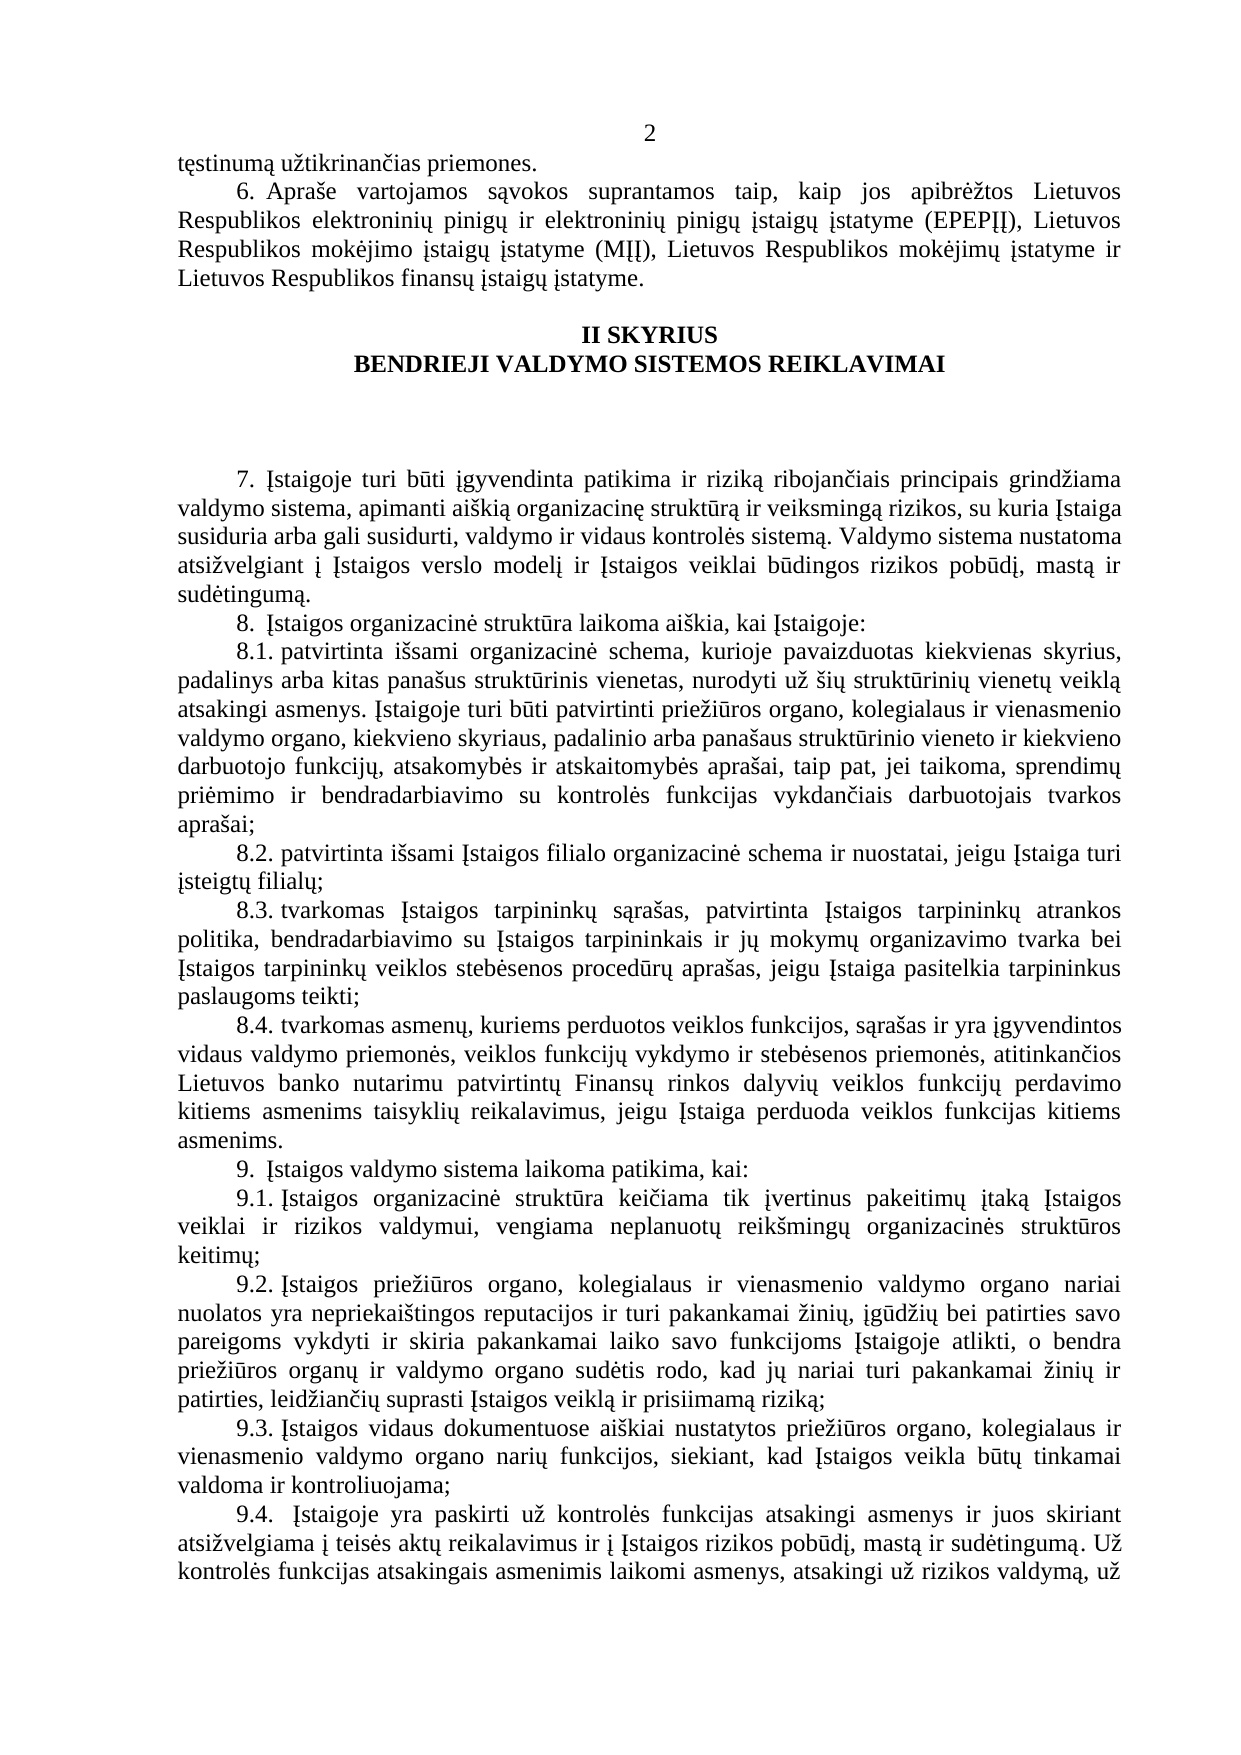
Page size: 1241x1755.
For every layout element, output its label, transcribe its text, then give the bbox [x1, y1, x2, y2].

text BENDRIEJI valdymo sistemos REIKLAVIMAI [177, 349, 1122, 378]
text 9.4. Įstaigoje yra paskirti už kontrolės funkcijas atsakingi asmenys ir juos skiriant atsižvelgiama į teisės aktų reikalavimus ir į Įstaigos rizikos pobūdį, mastą ir sudėtingumą. Už kontrolės funkcijas atsakingais asmenimis laikomi asmenys, atsakingi už rizikos valdymą, už [177, 1499, 1122, 1585]
text 8.4. tvarkomas asmenų, kuriems perduotos veiklos funkcijos, sąrašas ir yra įgyvendintos vidaus valdymo priemonės, veiklos funkcijų vykdymo ir stebėsenos priemonės, atitinkančios Lietuvos banko nutarimu patvirtintų Finansų rinkos dalyvių veiklos funkcijų perdavimo kitiems asmenims taisyklių reikalavimus, jeigu Įstaiga perduoda veiklos funkcijas kitiems asmenims. [177, 1010, 1122, 1154]
text II SKYRIUS [177, 320, 1122, 349]
text 8.3. tvarkomas Įstaigos tarpininkų sąrašas, patvirtinta Įstaigos tarpininkų atrankos politika, bendradarbiavimo su Įstaigos tarpininkais ir jų mokymų organizavimo tvarka bei Įstaigos tarpininkų veiklos stebėsenos procedūrų aprašas, jeigu Įstaiga pasitelkia tarpininkus paslaugoms teikti; [177, 895, 1122, 1010]
text 9.2. Įstaigos priežiūros organo, kolegialaus ir vienasmenio valdymo organo nariai nuolatos yra nepriekaištingos reputacijos ir turi pakankamai žinių, įgūdžių bei patirties savo pareigoms vykdyti ir skiria pakankamai laiko savo funkcijoms Įstaigoje atlikti, o bendra priežiūros organų ir valdymo organo sudėtis rodo, kad jų nariai turi pakankamai žinių ir patirties, leidžiančių suprasti Įstaigos veiklą ir prisiimamą riziką; [177, 1269, 1122, 1413]
text 9.1. Įstaigos organizacinė struktūra keičiama tik įvertinus pakeitimų įtaką Įstaigos veiklai ir rizikos valdymui, vengiama neplanuotų reikšmingų organizacinės struktūros keitimų; [177, 1183, 1122, 1269]
text 8.2. patvirtinta išsami Įstaigos filialo organizacinė schema ir nuostatai, jeigu Įstaiga turi įsteigtų filialų; [177, 838, 1122, 895]
text tęstinumą užtikrinančias priemones. [177, 148, 1122, 176]
text 9. Įstaigos valdymo sistema laikoma patikima, kai: [177, 1154, 1122, 1183]
text 9.3. Įstaigos vidaus dokumentuose aiškiai nustatytos priežiūros organo, kolegialaus ir vienasmenio valdymo organo narių funkcijos, siekiant, kad Įstaigos veikla būtų tinkamai valdoma ir kontroliuojama; [177, 1413, 1122, 1499]
text 7. Įstaigoje turi būti įgyvendinta patikima ir riziką ribojančiais principais grindžiama valdymo sistema, apimanti aiškią organizacinę struktūrą ir veiksmingą rizikos, su kuria Įstaiga susiduria arba gali susidurti, valdymo ir vidaus kontrolės sistemą. Valdymo sistema nustatoma atsižvelgiant į Įstaigos verslo modelį ir Įstaigos veiklai būdingos rizikos pobūdį, mastą ir sudėtingumą. [177, 464, 1122, 608]
text 6. Apraše vartojamos sąvokos suprantamos taip, kaip jos apibrėžtos Lietuvos Respublikos elektroninių pinigų ir elektroninių pinigų įstaigų įstatyme (EPEPĮĮ), Lietuvos Respublikos mokėjimo įstaigų įstatyme (MĮĮ), Lietuvos Respublikos mokėjimų įstatyme ir Lietuvos Respublikos finansų įstaigų įstatyme. [177, 176, 1122, 291]
text 8. Įstaigos organizacinė struktūra laikoma aiškia, kai Įstaigoje: [177, 608, 1122, 636]
text 8.1. patvirtinta išsami organizacinė schema, kurioje pavaizduotas kiekvienas skyrius, padalinys arba kitas panašus struktūrinis vienetas, nurodyti už šių struktūrinių vienetų veiklą atsakingi asmenys. Įstaigoje turi būti patvirtinti priežiūros organo, kolegialaus ir vienasmenio valdymo organo, kiekvieno skyriaus, padalinio arba panašaus struktūrinio vieneto ir kiekvieno darbuotojo funkcijų, atsakomybės ir atskaitomybės aprašai, taip pat, jei taikoma, sprendimų priėmimo ir bendradarbiavimo su kontrolės funkcijas vykdančiais darbuotojais tvarkos aprašai; [177, 636, 1122, 838]
